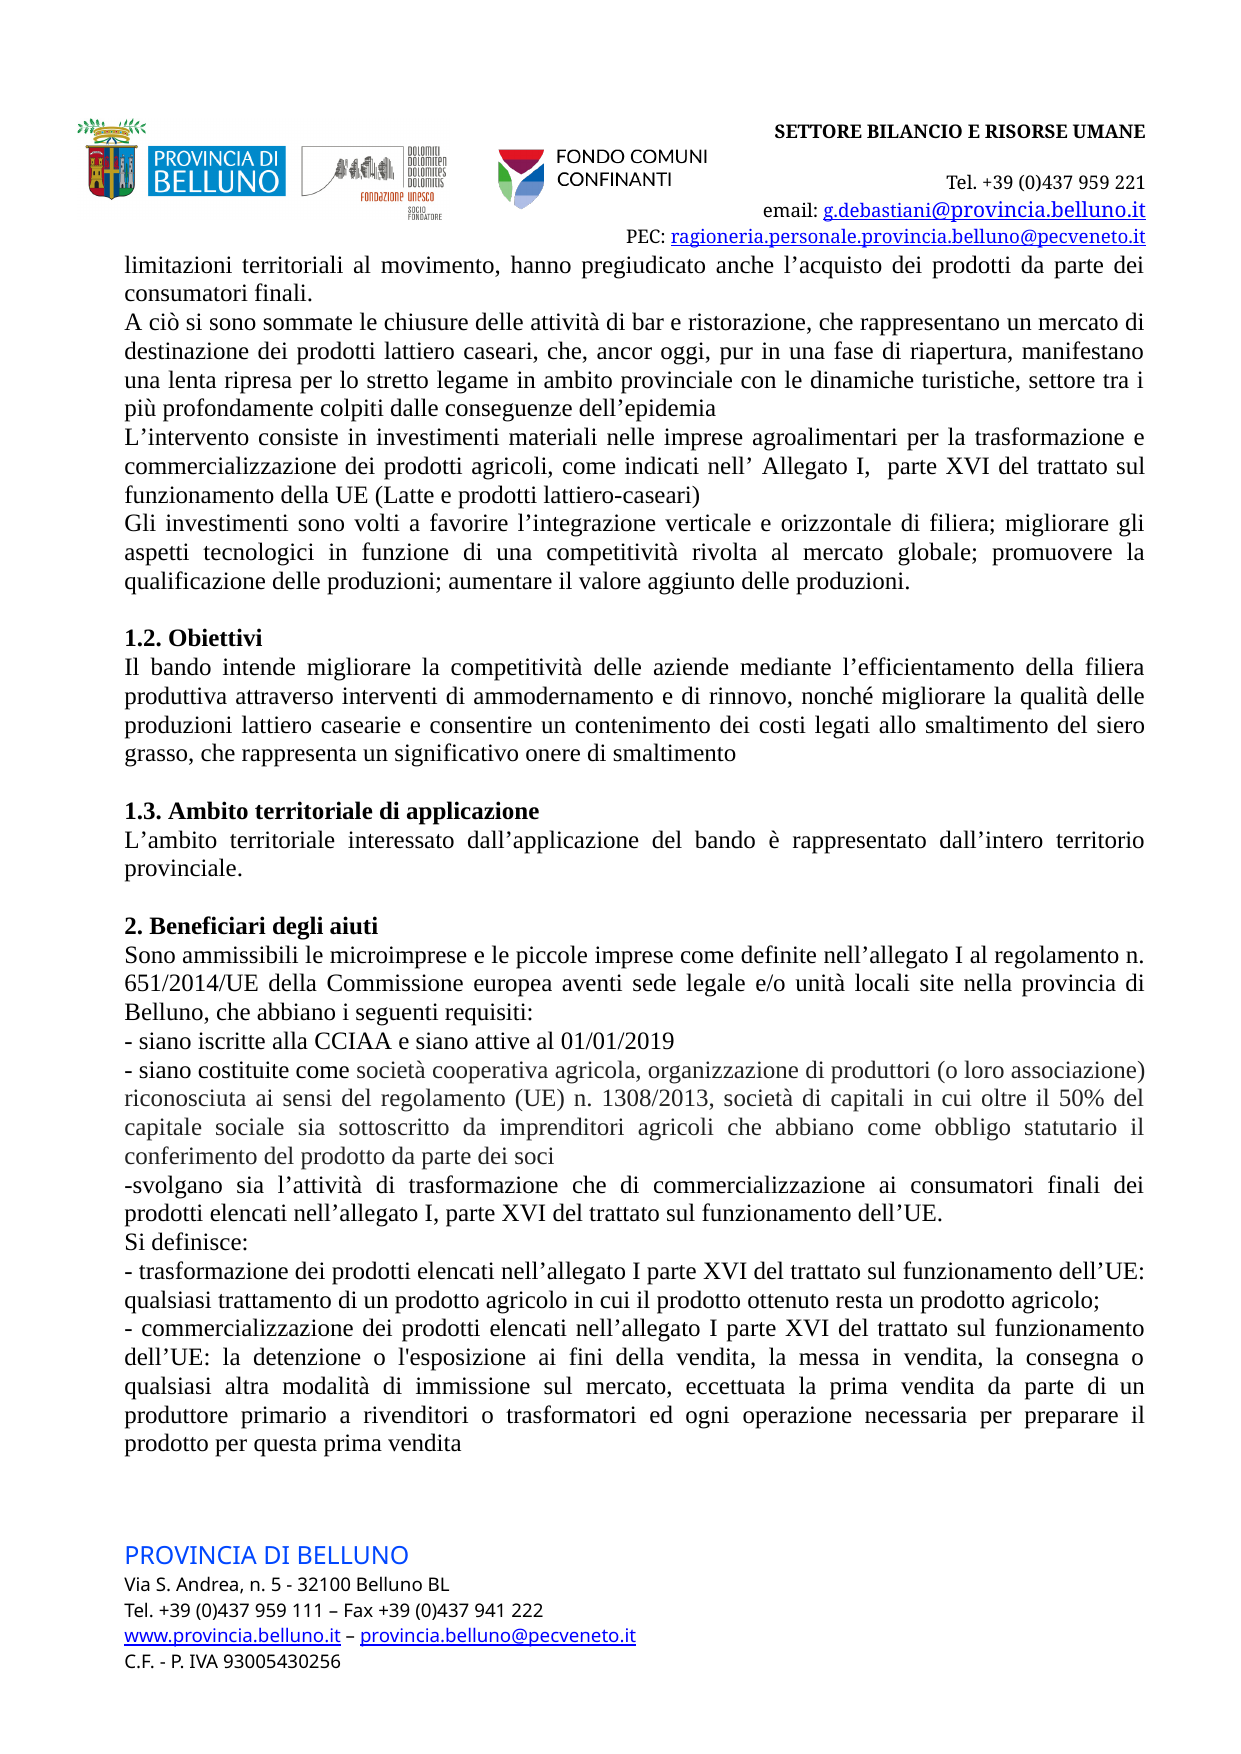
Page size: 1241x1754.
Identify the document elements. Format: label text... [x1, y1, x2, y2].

text 1.3. Ambito territoriale di applicazione [124, 796, 1146, 825]
text L’intervento consiste in investimenti materiali nelle imprese agroalimentari per la trasformazione e commercializzazione dei prodotti agricoli, come indicati nell’ Allegato I, parte XVI del trattato sul funzionamento della UE (Latte e prodotti lattiero-caseari) [124, 422, 1146, 508]
text A ciò si sono sommate le chiusure delle attività di bar e ristorazione, che rappresentano un mercato di destinazione dei prodotti lattiero caseari, che, ancor oggi, pur in una fase di riapertura, manifestano una lenta ripresa per lo stretto legame in ambito provinciale con le dinamiche turistiche, settore tra i più profondamente colpiti dalle conseguenze dell’epidemia [124, 307, 1146, 422]
text Gli investimenti sono volti a favorire l’integrazione verticale e orizzontale di filiera; migliorare gli aspetti tecnologici in funzione di una competitività rivolta al mercato globale; promuovere la qualificazione delle produzioni; aumentare il valore aggiunto delle produzioni. [124, 508, 1146, 595]
picture [473, 129, 734, 230]
text Si definisce: [124, 1227, 1146, 1256]
text - commercializzazione dei prodotti elencati nell’allegato I parte XVI del trattato sul funzionamento dell’UE: la detenzione o l'esposizione ai fini della vendita, la messa in vendita, la consegna o qualsiasi altra modalità di immissione sul mercato, eccettuata la prima vendita da parte di un produttore primario a rivenditori o trasformatori ed ogni operazione necessaria per preparare il prodotto per questa prima vendita [124, 1313, 1146, 1457]
picture [77, 118, 450, 220]
text - siano iscritte alla CCIAA e siano attive al 01/01/2019 [124, 1026, 1146, 1055]
text 1.2. Obiettivi [124, 623, 1146, 652]
text - siano costituite come società cooperativa agricola, organizzazione di produttori (o loro associazione) riconosciuta ai sensi del regolamento (UE) n. 1308/2013, società di capitali in cui oltre il 50% del capitale sociale sia sottoscritto da imprenditori agricoli che abbiano come obbligo statutario il conferimento del prodotto da parte dei soci [124, 1055, 1146, 1170]
text - trasformazione dei prodotti elencati nell’allegato I parte XVI del trattato sul funzionamento dell’UE: qualsiasi trattamento di un prodotto agricolo in cui il prodotto ottenuto resta un prodotto agricolo; [124, 1256, 1146, 1313]
text Sono ammissibili le microimprese e le piccole imprese come definite nell’allegato I al regolamento n. 651/2014/UE della Commissione europea aventi sede legale e/o unità locali site nella provincia di Belluno, che abbiano i seguenti requisiti: [124, 940, 1146, 1026]
text 2. Beneficiari degli aiuti [124, 911, 1146, 940]
text L’ambito territoriale interessato dall’applicazione del bando è rappresentato dall’intero territorio provinciale. [124, 825, 1146, 882]
text limitazioni territoriali al movimento, hanno pregiudicato anche l’acquisto dei prodotti da parte dei consumatori finali. [124, 250, 1146, 307]
text Il bando intende migliorare la competitività delle aziende mediante l’efficientamento della filiera produttiva attraverso interventi di ammodernamento e di rinnovo, nonché migliorare la qualità delle produzioni lattiero casearie e consentire un contenimento dei costi legati allo smaltimento del siero grasso, che rappresenta un significativo onere di smaltimento [124, 652, 1146, 767]
text -svolgano sia l’attività di trasformazione che di commercializzazione ai consumatori finali dei prodotti elencati nell’allegato I, parte XVI del trattato sul funzionamento dell’UE. [124, 1170, 1146, 1227]
